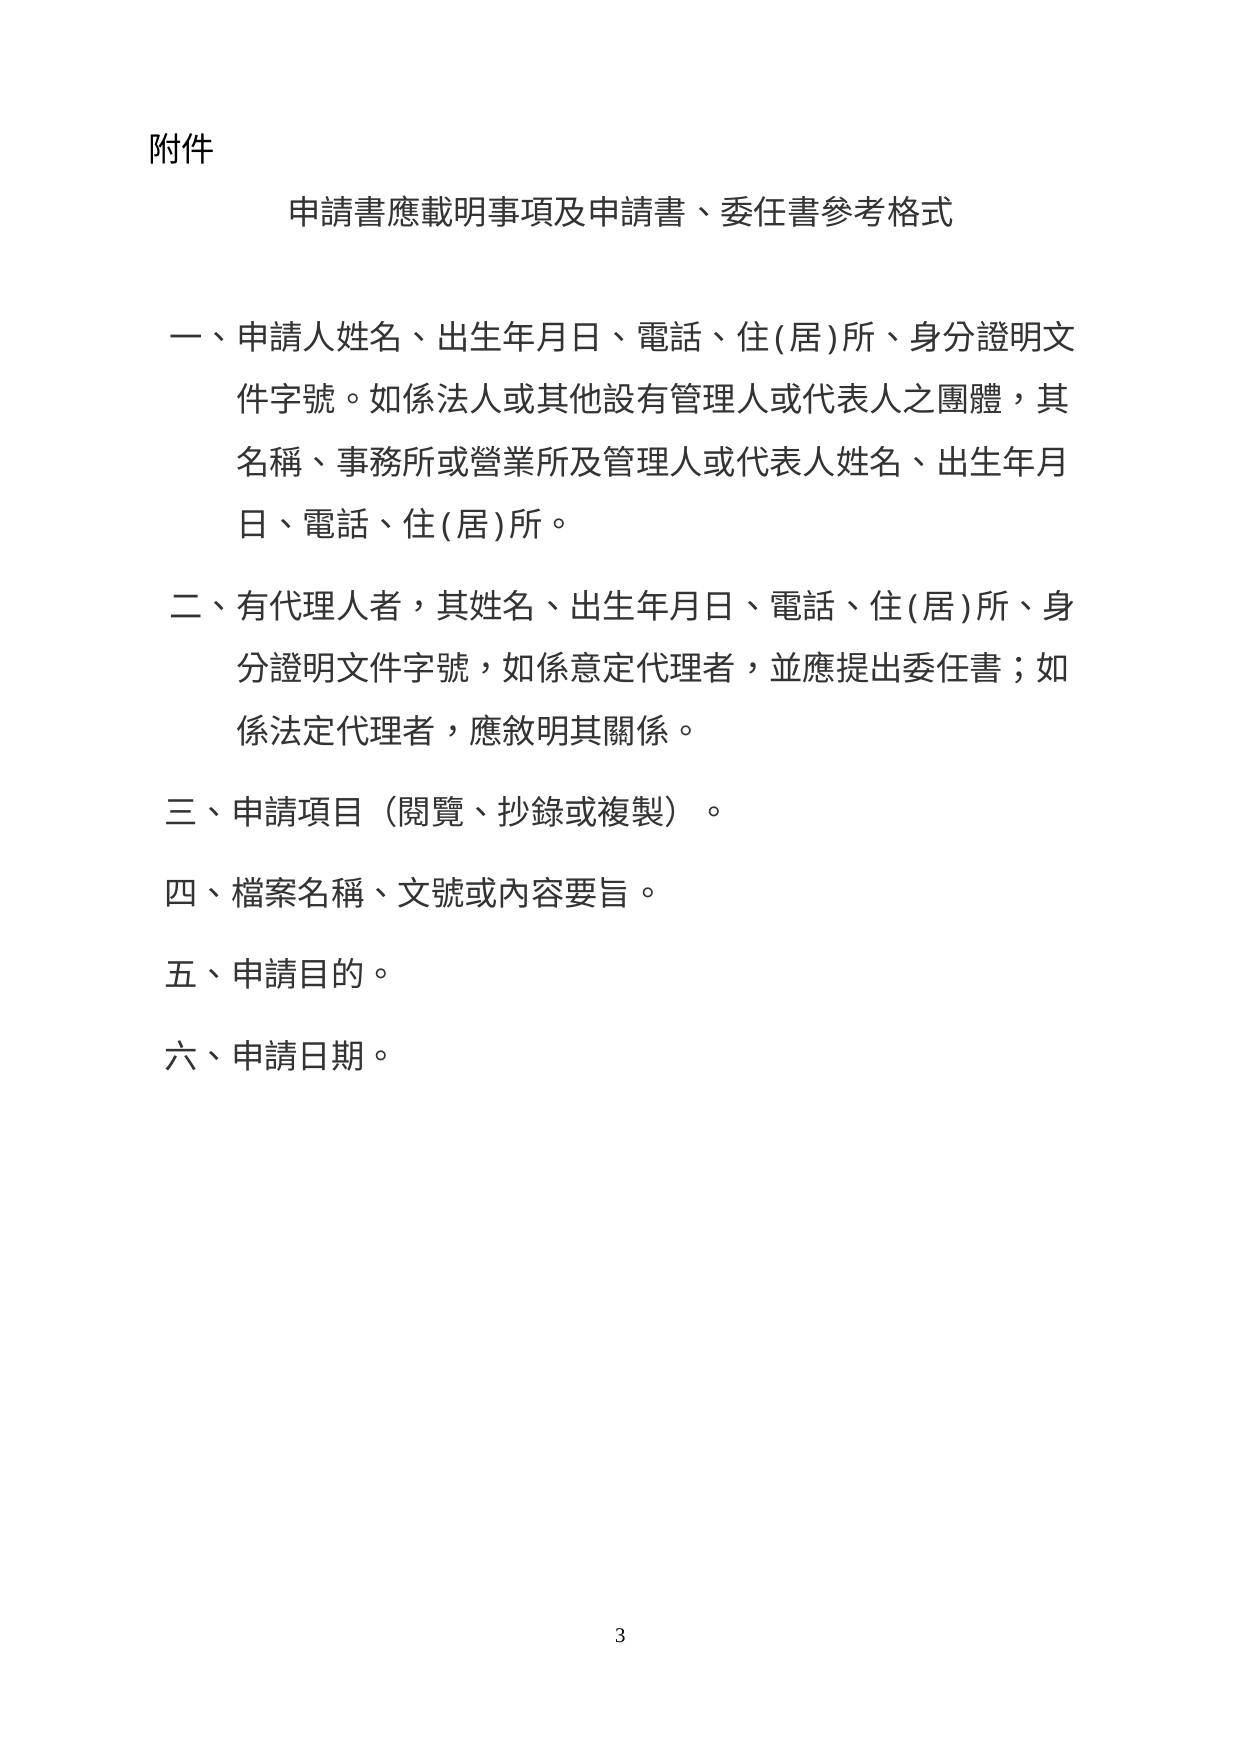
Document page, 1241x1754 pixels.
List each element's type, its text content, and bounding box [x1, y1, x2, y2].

text 一、申請人姓名、出生年月日、電話、住(居)所、身分證明文件字號。如係法人或其他設有管理人或代表人之團體，其名稱、事務所或營業所及管理人或代表人姓名、出生年月日、電話、住(居)所。 [169, 293, 1092, 543]
text 附件 [148, 106, 1092, 168]
text 四、檔案名稱、文號或內容要旨。 [148, 849, 1092, 912]
text 二、有代理人者，其姓名、出生年月日、電話、住(居)所、身分證明文件字號，如係意定代理者，並應提出委任書；如係法定代理者，應敘明其關係。 [169, 562, 1092, 749]
text 申請書應載明事項及申請書、委任書參考格式 [148, 168, 1092, 231]
text 六、申請日期。 [148, 1012, 1092, 1074]
text 五、申請目的。 [148, 931, 1092, 993]
text 三、申請項目（閱覽、抄錄或複製）。 [148, 768, 1092, 831]
